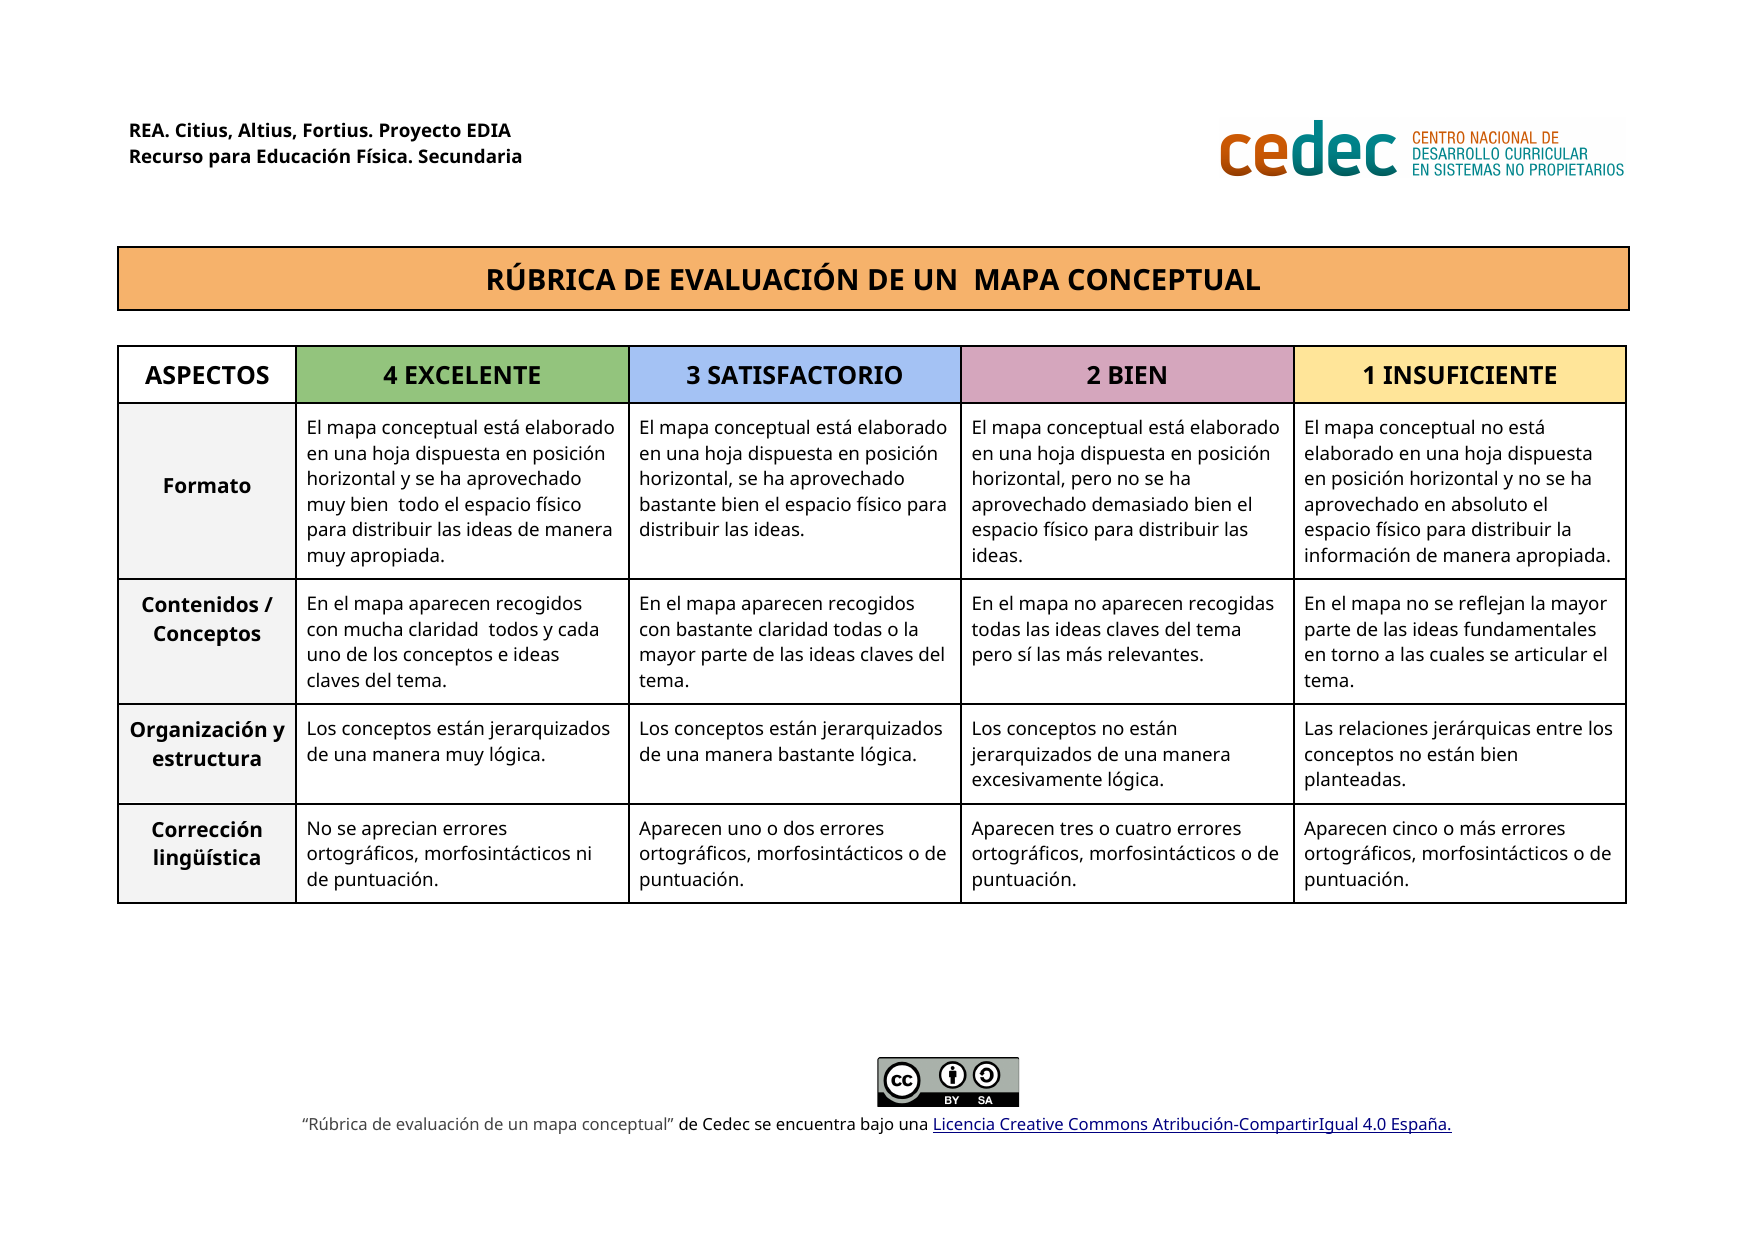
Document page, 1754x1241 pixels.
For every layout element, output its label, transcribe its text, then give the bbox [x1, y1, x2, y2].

picture [1219, 117, 1626, 178]
table_cell Las relaciones jerárquicas entre los conceptos no están bien planteadas. [1295, 705, 1625, 802]
table_header 3 SATISFACTORIO [630, 347, 960, 402]
picture [877, 1057, 1020, 1107]
table_cell En el mapa aparecen recogidos con mucha claridad todos y cada uno de los conceptos e ideas claves del tema. [297, 580, 628, 703]
table_header 4 EXCELENTE [297, 347, 628, 402]
table_header RÚBRICA DE EVALUACIÓN DE UN MAPA CONCEPTUAL [119, 248, 1628, 309]
table_cell Aparecen uno o dos errores ortográficos, morfosintácticos o de puntuación. [630, 805, 960, 902]
table_cell En el mapa aparecen recogidos con bastante claridad todas o la mayor parte de las ideas claves del tema. [630, 580, 960, 703]
table_cell El mapa conceptual está elaborado en una hoja dispuesta en posición horizontal, se ha aprovechado bastante bien el espacio físico para distribuir las ideas. [630, 404, 960, 578]
table_cell El mapa conceptual no está elaborado en una hoja dispuesta en posición horizontal y no se ha aprovechado en absoluto el espacio físico para distribuir la información de manera apropiada. [1295, 404, 1625, 578]
table_cell Formato [119, 404, 295, 578]
table_cell En el mapa no aparecen recogidas todas las ideas claves del tema pero sí las más relevantes. [962, 580, 1293, 703]
table_cell Los conceptos están jerarquizados de una manera bastante lógica. [630, 705, 960, 802]
table_cell Contenidos / Conceptos [119, 580, 295, 703]
table_cell Aparecen cinco o más errores ortográficos, morfosintácticos o de puntuación. [1295, 805, 1625, 902]
table_cell Los conceptos no están jerarquizados de una manera excesivamente lógica. [962, 705, 1293, 802]
table_cell Organización y estructura [119, 705, 295, 802]
table_header 1 INSUFICIENTE [1295, 347, 1625, 402]
table_cell Corrección lingüística [119, 805, 295, 902]
table_header ASPECTOS [119, 347, 295, 402]
table_cell En el mapa no se reflejan la mayor parte de las ideas fundamentales en torno a las cuales se articular el tema. [1295, 580, 1625, 703]
table_cell No se aprecian errores ortográficos, morfosintácticos ni de puntuación. [297, 805, 628, 902]
table_cell El mapa conceptual está elaborado en una hoja dispuesta en posición horizontal y se ha aprovechado muy bien todo el espacio físico para distribuir las ideas de manera muy apropiada. [297, 404, 628, 578]
table_header 2 BIEN [962, 347, 1293, 402]
table_cell El mapa conceptual está elaborado en una hoja dispuesta en posición horizontal, pero no se ha aprovechado demasiado bien el espacio físico para distribuir las ideas. [962, 404, 1293, 578]
table_cell Los conceptos están jerarquizados de una manera muy lógica. [297, 705, 628, 802]
table_cell Aparecen tres o cuatro errores ortográficos, morfosintácticos o de puntuación. [962, 805, 1293, 902]
